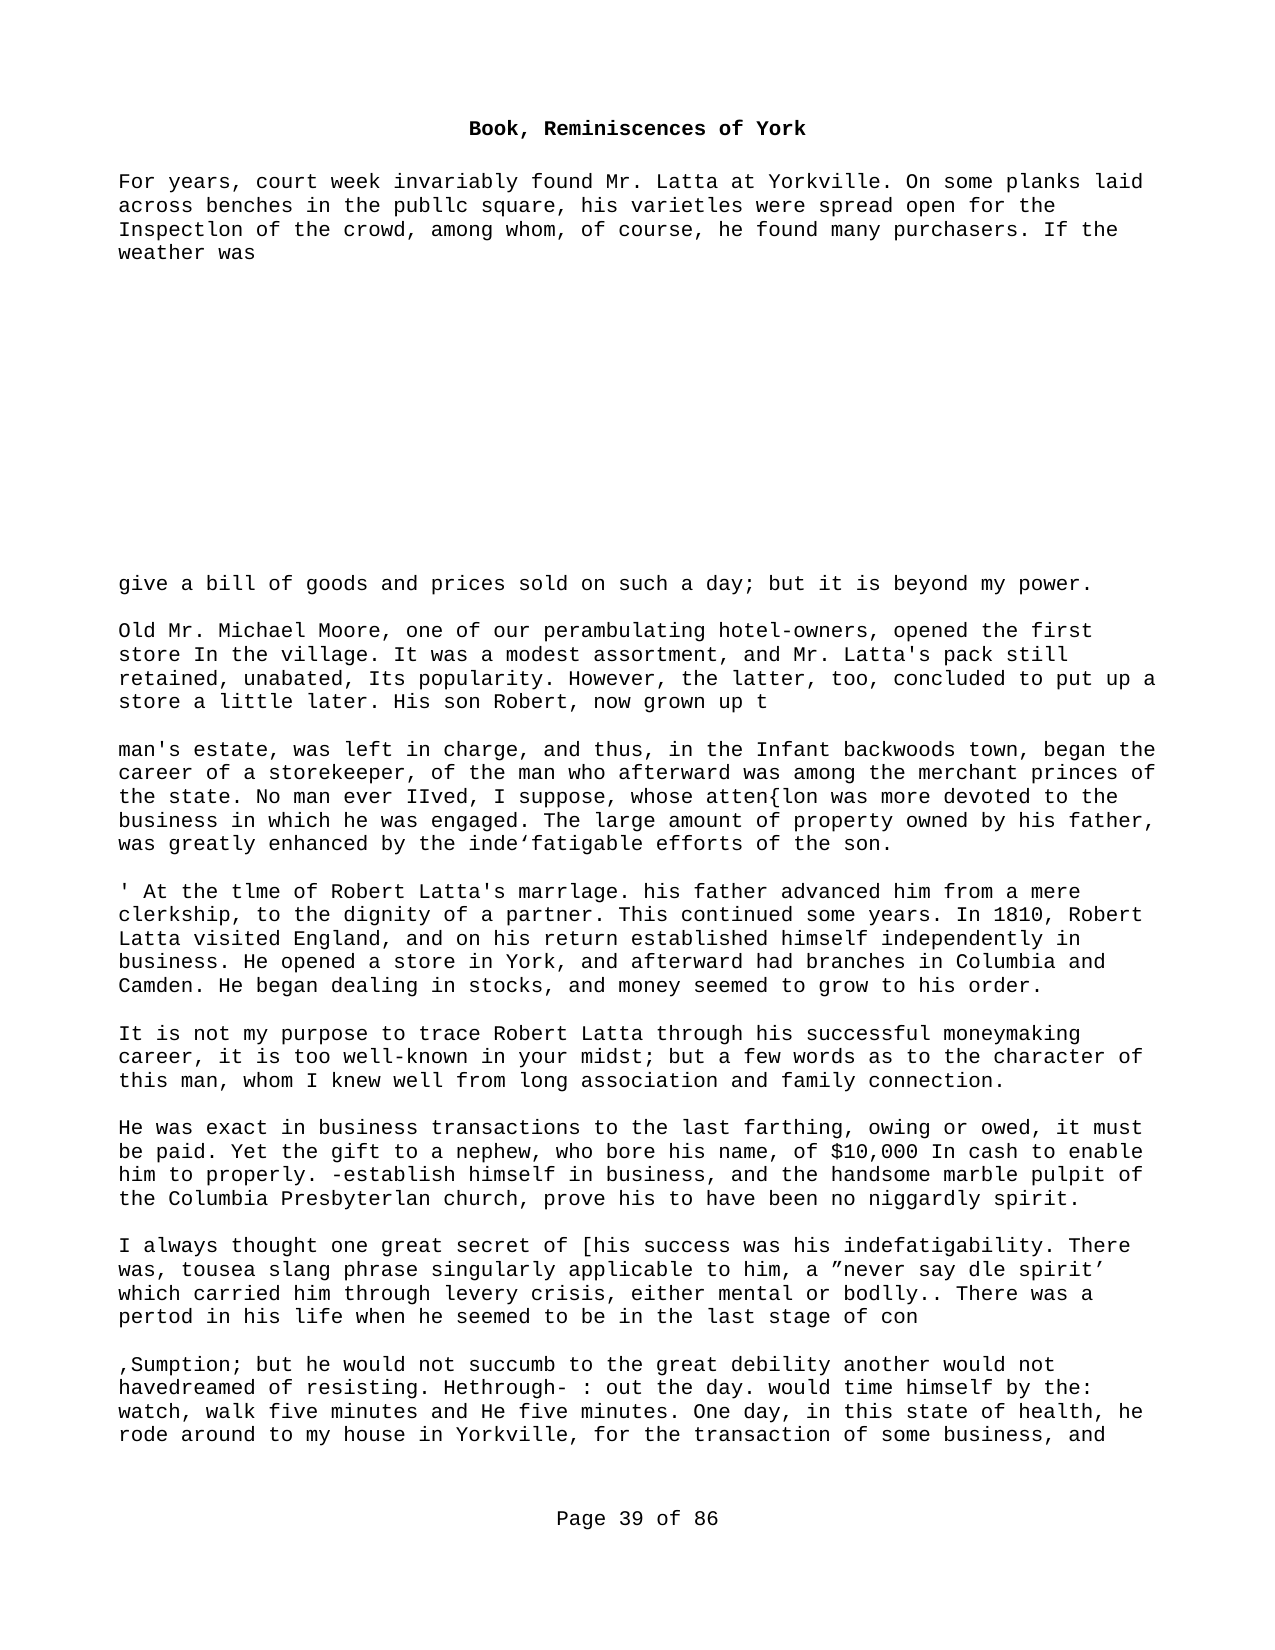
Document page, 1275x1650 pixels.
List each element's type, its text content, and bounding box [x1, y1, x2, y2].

text I always thought one great secret of [his success was his indefatigability. There was, tousea slang phrase singularly applicable to him, a ”never say dle spirit’ which carried him through levery crisis, either mental or bodlly.. There was a pertod in his life when he seemed to be in the last stage of con [118, 1235, 1157, 1330]
text give a bill of goods and prices sold on such a day; but it is beyond my power. [118, 573, 1157, 597]
text man's estate, was left in charge, and thus, in the Infant backwoods town, began the career of a storekeeper, of the man who afterward was among the merchant princes of the state. No man ever IIved, I suppose, whose atten{lon was more devoted to the business in which he was engaged. The large amount of property owned by his father, was greatly enhanced by the inde‘fatigable efforts of the son. [118, 739, 1157, 857]
text Old Mr. Michael Moore, one of our perambulating hotel-owners, opened the first store In the village. It was a modest assortment, and Mr. Latta's pack still retained, unabated, Its popularity. However, the latter, too, concluded to put up a store a little later. His son Robert, now grown up t [118, 621, 1157, 715]
text ,Sumption; but he would not succumb to the great debility another would not havedreamed of resisting. Hethrough- : out the day. would time himself by the: watch, walk five minutes and He five minutes. One day, in this state of health, he rode around to my house in Yorkville, for the transaction of some business, and [118, 1353, 1157, 1448]
text ' At the tlme of Robert Latta's marrlage. his father advanced him from a mere clerkship, to the dignity of a partner. This continued some years. In 1810, Robert Latta visited England, and on his return established himself independently in business. He opened a store in York, and afterward had branches in Columbia and Camden. He began dealing in stocks, and money seemed to grow to his order. [118, 881, 1157, 999]
text For years, court week invariably found Mr. Latta at Yorkville. On some planks laid across benches in the publlc square, his varietles were spread open for the Inspectlon of the crowd, among whom, of course, he found many purchasers. If the weather was [118, 171, 1157, 266]
text It is not my purpose to trace Robert Latta through his successful moneymaking career, it is too well-known in your midst; but a few words as to the character of this man, whom I knew well from long association and family connection. [118, 1022, 1157, 1093]
text He was exact in business transactions to the last farthing, owing or owed, it must be paid. Yet the gift to a nephew, who bore his name, of $10,000 In cash to enable him to properly. -establish himself in business, and the handsome marble pulpit of the Columbia Presbyterlan church, prove his to have been no niggardly spirit. [118, 1117, 1157, 1212]
